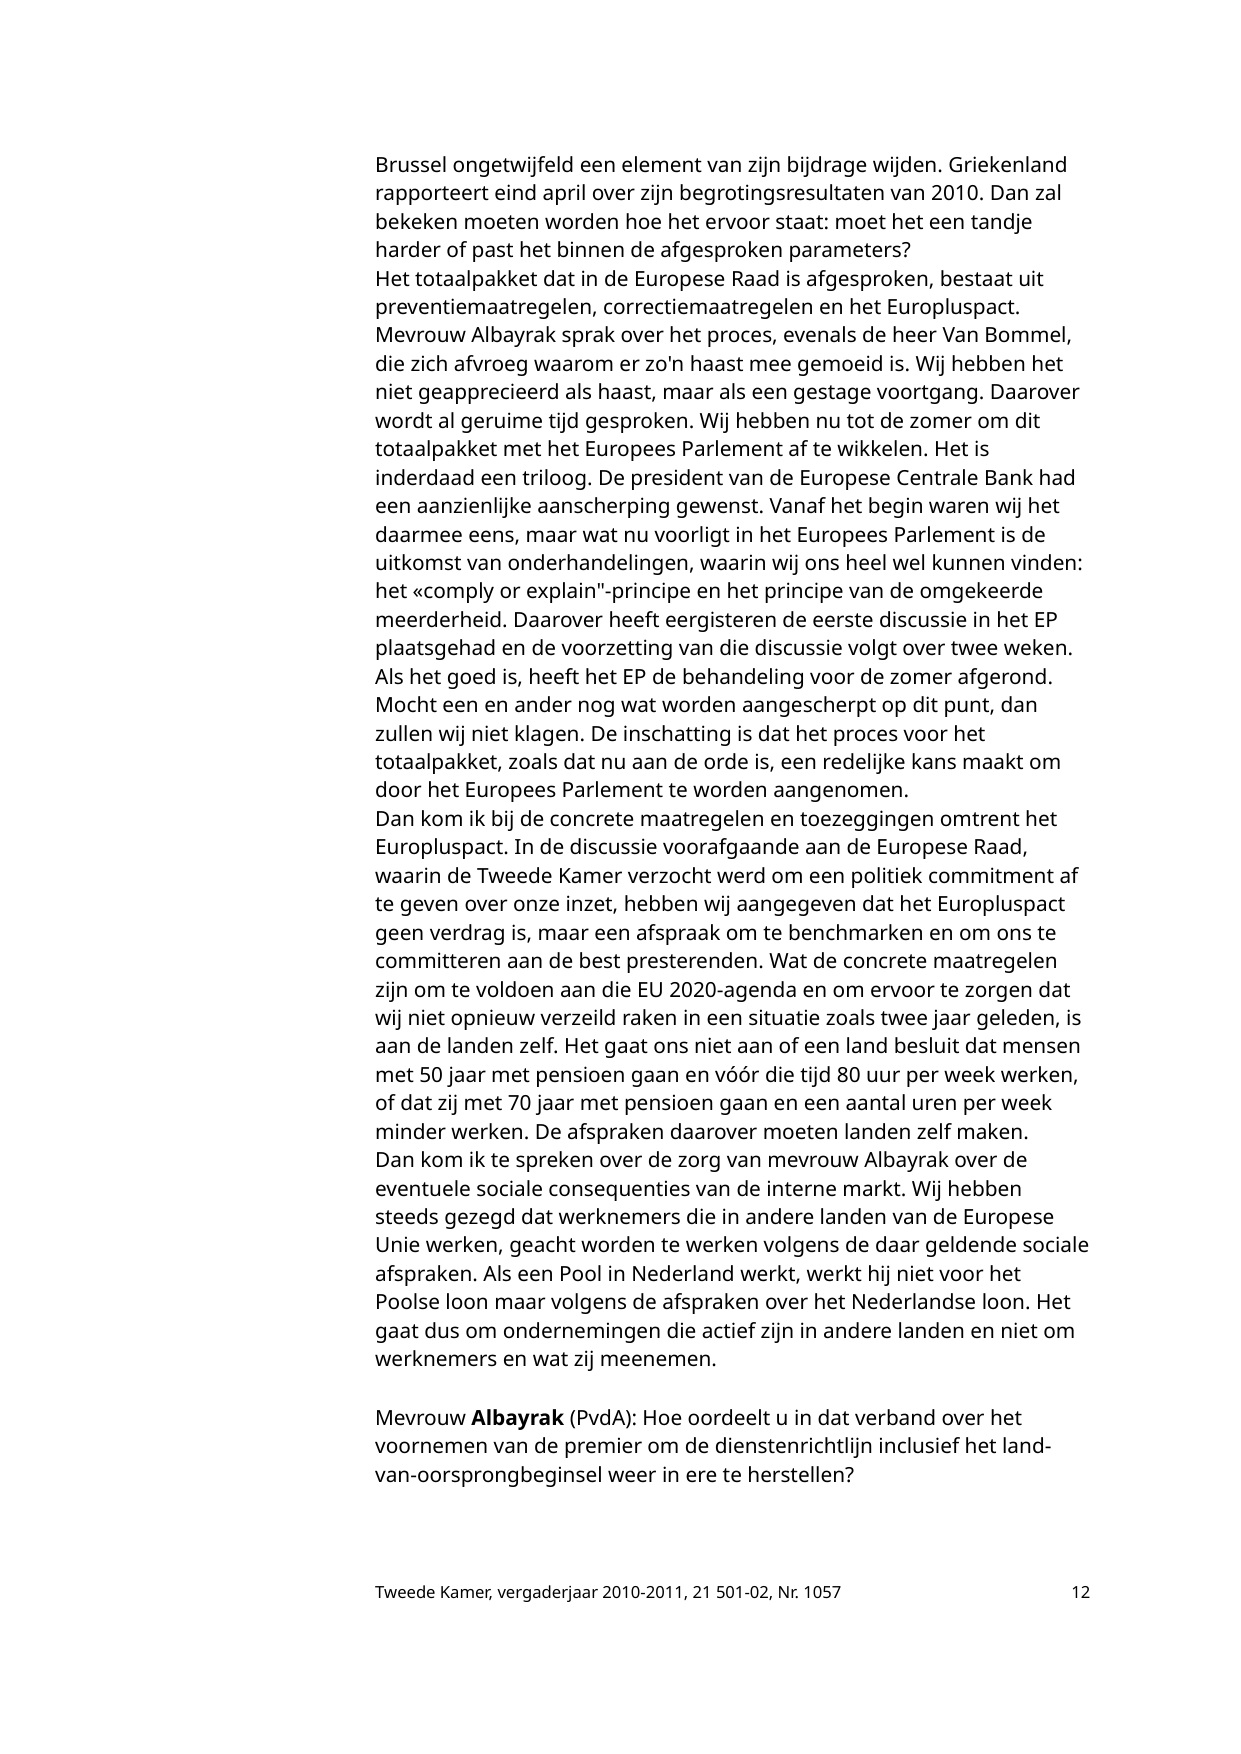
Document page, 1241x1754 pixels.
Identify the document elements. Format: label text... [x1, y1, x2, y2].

text Dan kom ik te spreken over de zorg van mevrouw Albayrak over de eventuele sociale consequenties van de interne markt. Wij hebben steeds gezegd dat werknemers die in andere landen van de Europese Unie werken, geacht worden te werken volgens de daar geldende sociale afspraken. Als een Pool in Nederland werkt, werkt hij niet voor het Poolse loon maar volgens de afspraken over het Nederlandse loon. Het gaat dus om ondernemingen die actief zijn in andere landen en niet om werknemers en wat zij meenemen. [375, 1145, 1090, 1373]
text Dan kom ik bij de concrete maatregelen en toezeggingen omtrent het Europluspact. In de discussie voorafgaande aan de Europese Raad, waarin de Tweede Kamer verzocht werd om een politiek commitment af te geven over onze inzet, hebben wij aangegeven dat het Europluspact geen verdrag is, maar een afspraak om te benchmarken en om ons te committeren aan de best presterenden. Wat de concrete maatregelen zijn om te voldoen aan die EU 2020-agenda en om ervoor te zorgen dat wij niet opnieuw verzeild raken in een situatie zoals twee jaar geleden, is aan de landen zelf. Het gaat ons niet aan of een land besluit dat mensen met 50 jaar met pensioen gaan en vóór die tijd 80 uur per week werken, of dat zij met 70 jaar met pensioen gaan en een aantal uren per week minder werken. De afspraken daarover moeten landen zelf maken. [375, 804, 1090, 1145]
text Mevrouw Albayrak (PvdA): Hoe oordeelt u in dat verband over het voornemen van de premier om de dienstenrichtlijn inclusief het land-van-oorsprongbeginsel weer in ere te herstellen? [375, 1403, 1090, 1488]
text Brussel ongetwijfeld een element van zijn bijdrage wijden. Griekenland rapporteert eind april over zijn begrotingsresultaten van 2010. Dan zal bekeken moeten worden hoe het ervoor staat: moet het een tandje harder of past het binnen de afgesproken parameters? [375, 150, 1090, 264]
text Het totaalpakket dat in de Europese Raad is afgesproken, bestaat uit preventiemaatregelen, correctiemaatregelen en het Europluspact. Mevrouw Albayrak sprak over het proces, evenals de heer Van Bommel, die zich afvroeg waarom er zo'n haast mee gemoeid is. Wij hebben het niet geapprecieerd als haast, maar als een gestage voortgang. Daarover wordt al geruime tijd gesproken. Wij hebben nu tot de zomer om dit totaalpakket met het Europees Parlement af te wikkelen. Het is inderdaad een triloog. De president van de Europese Centrale Bank had een aanzienlijke aanscherping gewenst. Vanaf het begin waren wij het daarmee eens, maar wat nu voorligt in het Europees Parlement is de uitkomst van onderhandelingen, waarin wij ons heel wel kunnen vinden: het «comply or explain"-principe en het principe van de omgekeerde meerderheid. Daarover heeft eergisteren de eerste discussie in het EP plaatsgehad en de voorzetting van die discussie volgt over twee weken. Als het goed is, heeft het EP de behandeling voor de zomer afgerond. Mocht een en ander nog wat worden aangescherpt op dit punt, dan zullen wij niet klagen. De inschatting is dat het proces voor het totaalpakket, zoals dat nu aan de orde is, een redelijke kans maakt om door het Europees Parlement te worden aangenomen. [375, 264, 1090, 804]
